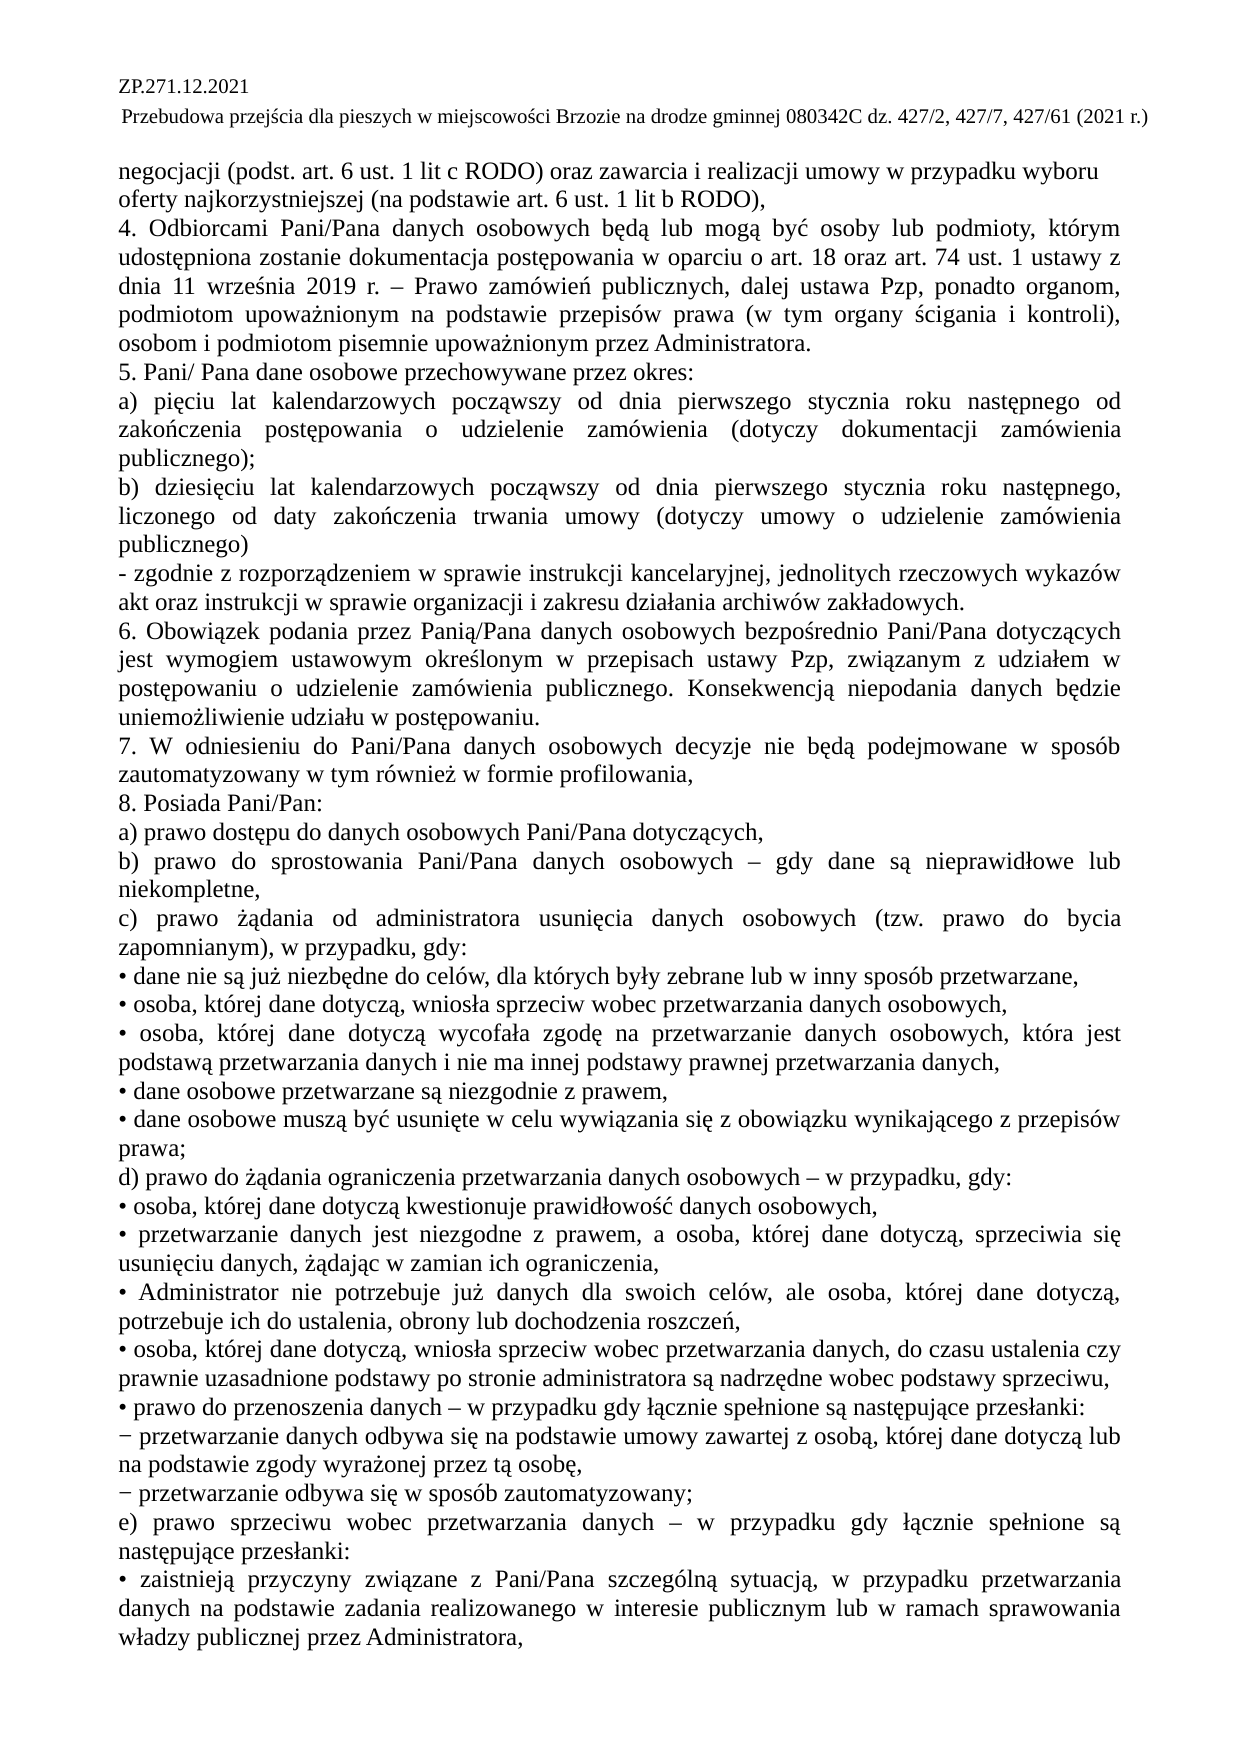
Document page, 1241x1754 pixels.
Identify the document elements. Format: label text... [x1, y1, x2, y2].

text • dane nie są już niezbędne do celów, dla których były zebrane lub w inny sposób przetwarzane, [118, 961, 1122, 989]
text 4. Odbiorcami Pani/Pana danych osobowych będą lub mogą być osoby lub podmioty, którym udostępniona zostanie dokumentacja postępowania w oparciu o art. 18 oraz art. 74 ust. 1 ustawy z dnia 11 września 2019 r. – Prawo zamówień publicznych, dalej ustawa Pzp, ponadto organom, podmiotom upoważnionym na podstawie przepisów prawa (w tym organy ścigania i kontroli), osobom i podmiotom pisemnie upoważnionym przez Administratora. [118, 213, 1122, 357]
text • przetwarzanie danych jest niezgodne z prawem, a osoba, której dane dotyczą, sprzeciwia się usunięciu danych, żądając w zamian ich ograniczenia, [118, 1219, 1122, 1277]
text 7. W odniesieniu do Pani/Pana danych osobowych decyzje nie będą podejmowane w sposób zautomatyzowany w tym również w formie profilowania, [118, 731, 1122, 788]
text 5. Pani/ Pana dane osobowe przechowywane przez okres: [118, 357, 1122, 386]
text - zgodnie z rozporządzeniem w sprawie instrukcji kancelaryjnej, jednolitych rzeczowych wykazów akt oraz instrukcji w sprawie organizacji i zakresu działania archiwów zakładowych. [118, 558, 1122, 616]
text negocjacji (podst. art. 6 ust. 1 lit c RODO) oraz zawarcia i realizacji umowy w przypadku wyboru oferty najkorzystniejszej (na podstawie art. 6 ust. 1 lit b RODO), [118, 156, 1122, 213]
text • osoba, której dane dotyczą kwestionuje prawidłowość danych osobowych, [118, 1191, 1122, 1219]
text b) dziesięciu lat kalendarzowych począwszy od dnia pierwszego stycznia roku następnego, liczonego od daty zakończenia trwania umowy (dotyczy umowy o udzielenie zamówienia publicznego) [118, 472, 1122, 558]
text 8. Posiada Pani/Pan: [118, 788, 1122, 817]
text − przetwarzanie odbywa się w sposób zautomatyzowany; [118, 1478, 1122, 1507]
text e) prawo sprzeciwu wobec przetwarzania danych – w przypadku gdy łącznie spełnione są następujące przesłanki: [118, 1507, 1122, 1564]
text 6. Obowiązek podania przez Panią/Pana danych osobowych bezpośrednio Pani/Pana dotyczących jest wymogiem ustawowym określonym w przepisach ustawy Pzp, związanym z udziałem w postępowaniu o udzielenie zamówienia publicznego. Konsekwencją niepodania danych będzie uniemożliwienie udziału w postępowaniu. [118, 616, 1122, 731]
text • dane osobowe przetwarzane są niezgodnie z prawem, [118, 1076, 1122, 1104]
text • osoba, której dane dotyczą, wniosła sprzeciw wobec przetwarzania danych osobowych, [118, 989, 1122, 1018]
text • osoba, której dane dotyczą, wniosła sprzeciw wobec przetwarzania danych, do czasu ustalenia czy prawnie uzasadnione podstawy po stronie administratora są nadrzędne wobec podstawy sprzeciwu, [118, 1334, 1122, 1392]
text b) prawo do sprostowania Pani/Pana danych osobowych – gdy dane są nieprawidłowe lub niekompletne, [118, 846, 1122, 903]
text c) prawo żądania od administratora usunięcia danych osobowych (tzw. prawo do bycia zapomnianym), w przypadku, gdy: [118, 903, 1122, 961]
text − przetwarzanie danych odbywa się na podstawie umowy zawartej z osobą, której dane dotyczą lub na podstawie zgody wyrażonej przez tą osobę, [118, 1421, 1122, 1478]
text • dane osobowe muszą być usunięte w celu wywiązania się z obowiązku wynikającego z przepisów prawa; [118, 1104, 1122, 1162]
text d) prawo do żądania ograniczenia przetwarzania danych osobowych – w przypadku, gdy: [118, 1162, 1122, 1191]
text • Administrator nie potrzebuje już danych dla swoich celów, ale osoba, której dane dotyczą, potrzebuje ich do ustalenia, obrony lub dochodzenia roszczeń, [118, 1277, 1122, 1334]
text • prawo do przenoszenia danych – w przypadku gdy łącznie spełnione są następujące przesłanki: [118, 1392, 1122, 1421]
text • osoba, której dane dotyczą wycofała zgodę na przetwarzanie danych osobowych, która jest podstawą przetwarzania danych i nie ma innej podstawy prawnej przetwarzania danych, [118, 1018, 1122, 1076]
text • zaistnieją przyczyny związane z Pani/Pana szczególną sytuacją, w przypadku przetwarzania danych na podstawie zadania realizowanego w interesie publicznym lub w ramach sprawowania władzy publicznej przez Administratora, [118, 1564, 1122, 1651]
text a) pięciu lat kalendarzowych począwszy od dnia pierwszego stycznia roku następnego od zakończenia postępowania o udzielenie zamówienia (dotyczy dokumentacji zamówienia publicznego); [118, 386, 1122, 472]
text a) prawo dostępu do danych osobowych Pani/Pana dotyczących, [118, 817, 1122, 846]
